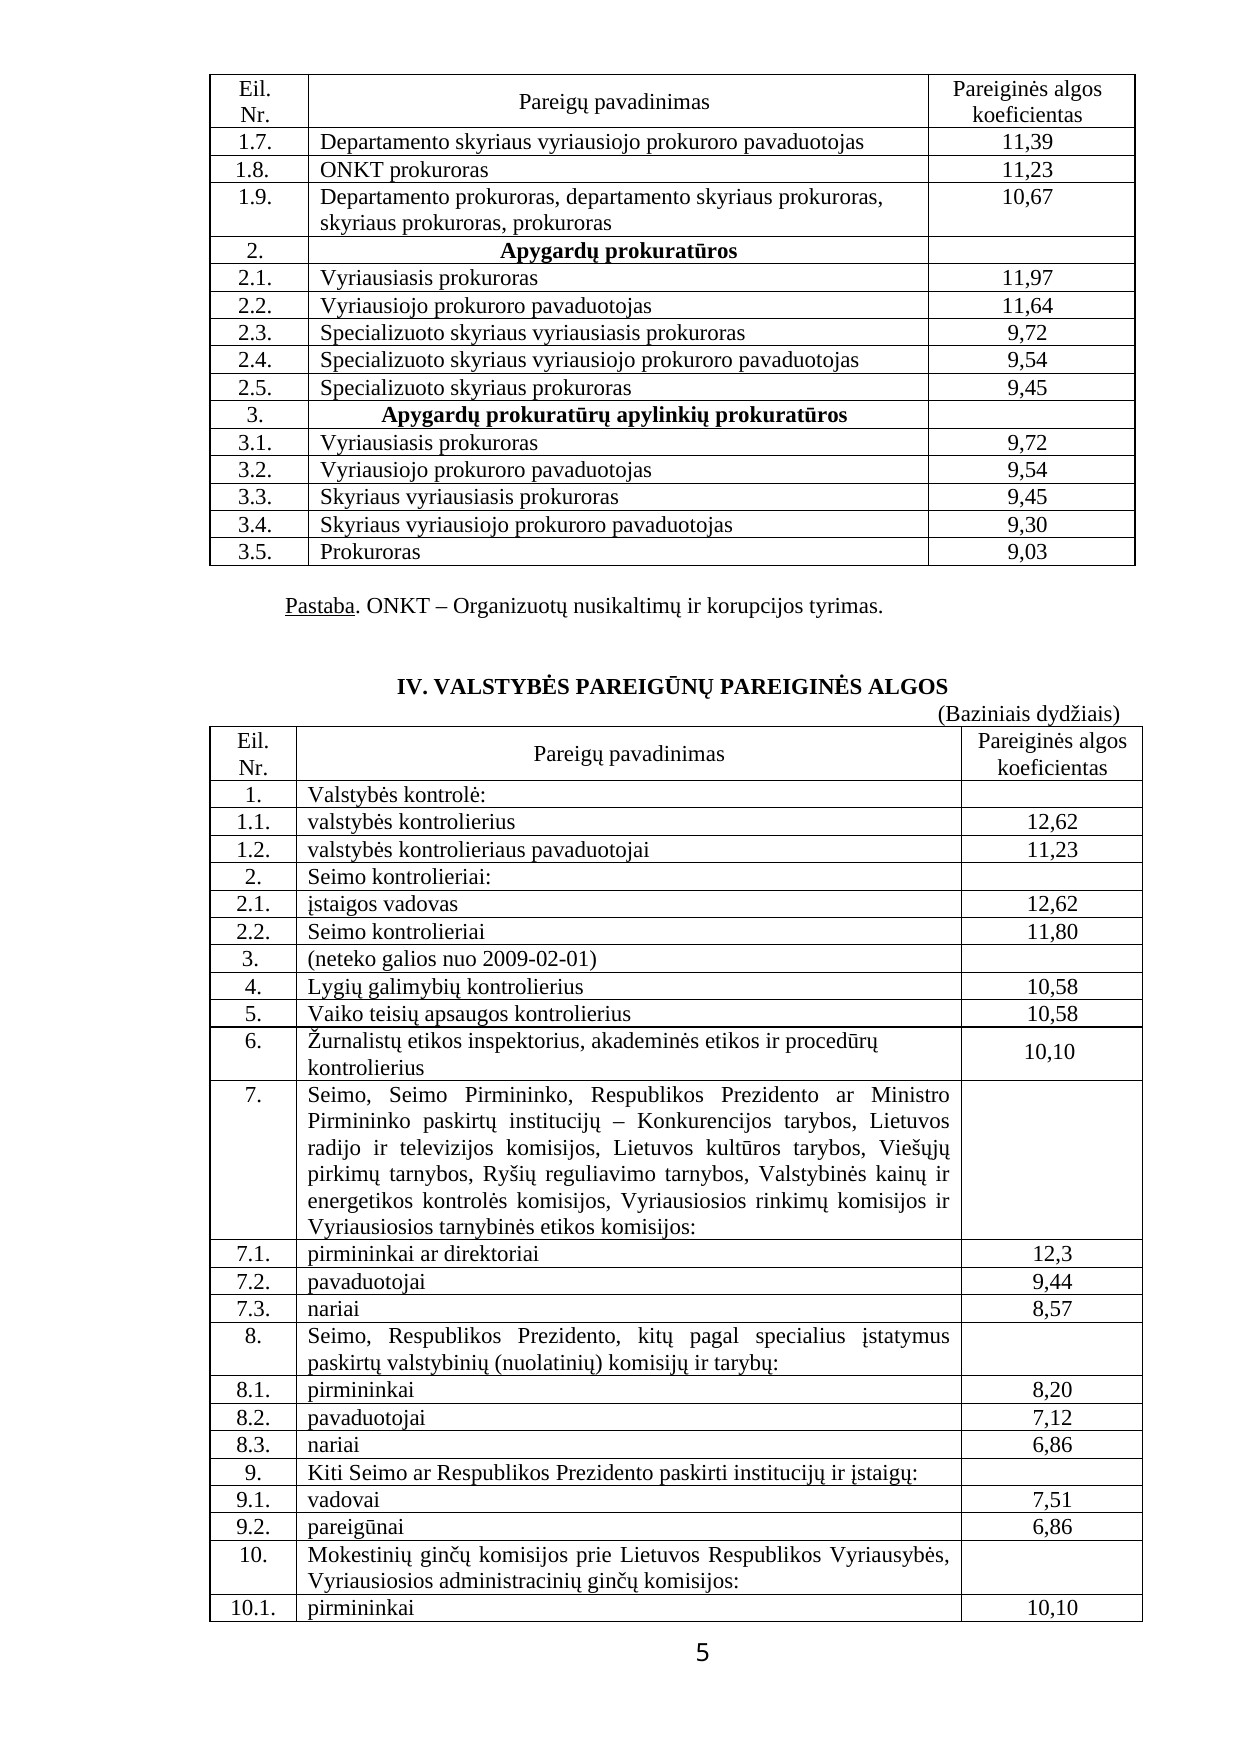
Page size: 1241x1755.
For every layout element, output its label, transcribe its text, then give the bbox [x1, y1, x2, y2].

table_cell nariai [297, 1431, 961, 1457]
table_cell Prokuroras [309, 538, 928, 564]
table_cell valstybės kontrolieriaus pavaduotojai [297, 836, 961, 862]
table_cell 9,54 [929, 456, 1134, 482]
table_cell Valstybės kontrolė: [297, 781, 961, 807]
table_cell [962, 1323, 1142, 1375]
table_cell 7.3. [211, 1295, 296, 1322]
table_cell ONKT prokuroras [309, 156, 928, 182]
table_cell 6,86 [962, 1431, 1142, 1457]
table_cell 7,12 [962, 1404, 1142, 1430]
table_cell 3.3. [211, 484, 308, 510]
table_cell 10,10 [962, 1595, 1142, 1621]
table_cell (neteko galios nuo 2009-02-01) [297, 945, 961, 972]
table_cell 11,23 [962, 836, 1142, 862]
table_cell Seimo, Seimo Pirmininko, Respublikos Prezidento ar Ministro Pirmininko paskirtų institucijų – Konkurencijos tarybos, Lietuvos radijo ir televizijos komisijos, Lietuvos kultūros tarybos, Viešųjų pirkimų tarnybos, Ryšių reguliavimo tarnybos, Valstybinės kainų ir energetikos kontrolės komisijos, Vyriausiosios rinkimų komisijos ir Vyriausiosios tarnybinės etikos komisijos: [297, 1081, 961, 1239]
table_cell Lygių galimybių kontrolierius [297, 973, 961, 999]
table_cell 9.2. [211, 1513, 296, 1540]
table_cell 3.1. [211, 429, 308, 455]
table_cell 5. [211, 1000, 296, 1026]
table_cell Seimo kontrolieriai: [297, 863, 961, 889]
table_cell Apygardų prokuratūros [309, 237, 928, 263]
table_cell 9,45 [929, 484, 1134, 510]
table_cell Skyriaus vyriausiojo prokuroro pavaduotojas [309, 511, 928, 537]
table_cell 9,03 [929, 538, 1134, 564]
table_cell 3. [211, 401, 308, 428]
table_cell 9,72 [929, 429, 1134, 455]
table_cell 10,58 [962, 973, 1142, 999]
table_cell 9,72 [929, 319, 1134, 345]
table_cell valstybės kontrolierius [297, 808, 961, 835]
table_cell 7. [211, 1081, 296, 1239]
table_cell 11,64 [929, 292, 1134, 318]
table_cell 9,44 [962, 1268, 1142, 1294]
table_cell 10,67 [929, 183, 1134, 236]
table_cell [962, 1081, 1142, 1239]
table_header Pareigų pavadinimas [309, 75, 928, 127]
table_cell Departamento skyriaus vyriausiojo prokuroro pavaduotojas [309, 128, 928, 155]
table_cell 3. [211, 945, 296, 972]
table_cell 9,54 [929, 346, 1134, 373]
table_cell 2.3. [211, 319, 308, 345]
table_cell Vyriausiasis prokuroras [309, 429, 928, 455]
table_cell 8.3. [211, 1431, 296, 1457]
table_cell 3.4. [211, 511, 308, 537]
table_cell 10,58 [962, 1000, 1142, 1026]
table_cell 2.2. [211, 918, 296, 944]
text Pastaba. ONKT – Organizuotų nusikaltimų ir korupcijos tyrimas. [210, 592, 1112, 618]
table_cell Departamento prokuroras, departamento skyriaus prokuroras, skyriaus prokuroras, prokuroras [309, 183, 928, 236]
table_header Pareiginės algos koeficientas [962, 727, 1142, 780]
table_cell 1.2. [211, 836, 296, 862]
table_cell nariai [297, 1295, 961, 1322]
table_cell pirmininkai [297, 1595, 961, 1621]
table_cell 12,3 [962, 1240, 1142, 1267]
table_cell Vaiko teisių apsaugos kontrolierius [297, 1000, 961, 1026]
table_cell 9.1. [211, 1486, 296, 1512]
table_header Pareigų pavadinimas [297, 727, 961, 780]
table_cell 6,86 [962, 1513, 1142, 1540]
table_cell 11,97 [929, 264, 1134, 291]
table_cell 8.1. [211, 1376, 296, 1403]
table_cell 2. [211, 863, 296, 889]
table_cell Skyriaus vyriausiasis prokuroras [309, 484, 928, 510]
table_cell vadovai [297, 1486, 961, 1512]
table_cell pavaduotojai [297, 1404, 961, 1430]
subtitle IV. VALSTYBĖS PAREIGŪNŲ PAREIGINĖS ALGOS [225, 673, 1120, 700]
table_cell 3.2. [211, 456, 308, 482]
table_cell 11,39 [929, 128, 1134, 155]
table_cell [929, 237, 1134, 263]
table_cell Žurnalistų etikos inspektorius, akademinės etikos ir procedūrų kontrolierius [297, 1028, 961, 1080]
table_cell Vyriausiojo prokuroro pavaduotojas [309, 292, 928, 318]
table_cell Specializuoto skyriaus vyriausiojo prokuroro pavaduotojas [309, 346, 928, 373]
table_cell 10. [211, 1541, 296, 1593]
table_cell 4. [211, 973, 296, 999]
table_cell pirmininkai [297, 1376, 961, 1403]
table_cell 11,23 [929, 156, 1134, 182]
table_cell 2.1. [211, 891, 296, 917]
table_cell 6. [211, 1028, 296, 1080]
table_cell pareigūnai [297, 1513, 961, 1540]
table_cell įstaigos vadovas [297, 891, 961, 917]
table_cell Vyriausiojo prokuroro pavaduotojas [309, 456, 928, 482]
table_cell 1. [211, 781, 296, 807]
table_cell 2.1. [211, 264, 308, 291]
table_cell Kiti Seimo ar Respublikos Prezidento paskirti institucijų ir įstaigų: [297, 1459, 961, 1485]
table_cell 9,30 [929, 511, 1134, 537]
table_cell 8. [211, 1323, 296, 1375]
table_cell 8,57 [962, 1295, 1142, 1322]
table_cell Vyriausiasis prokuroras [309, 264, 928, 291]
table_cell 1.1. [211, 808, 296, 835]
table_cell Seimo kontrolieriai [297, 918, 961, 944]
table_cell Mokestinių ginčų komisijos prie Lietuvos Respublikos Vyriausybės, Vyriausiosios administracinių ginčų komisijos: [297, 1541, 961, 1593]
table_cell 1.9. [211, 183, 308, 236]
table_cell [962, 1459, 1142, 1485]
table_cell pirmininkai ar direktoriai [297, 1240, 961, 1267]
table_cell Specializuoto skyriaus prokuroras [309, 374, 928, 400]
table_cell 7.2. [211, 1268, 296, 1294]
text (Baziniais dydžiais) [210, 700, 1120, 726]
table_cell Specializuoto skyriaus vyriausiasis prokuroras [309, 319, 928, 345]
table_cell pavaduotojai [297, 1268, 961, 1294]
table_cell Seimo, Respublikos Prezidento, kitų pagal specialius įstatymus paskirtų valstybinių (nuolatinių) komisijų ir tarybų: [297, 1323, 961, 1375]
table_cell [929, 401, 1134, 428]
table_cell 2.2. [211, 292, 308, 318]
table_cell 10.1. [211, 1595, 296, 1621]
table_cell 3.5. [211, 538, 308, 564]
table_cell 8.2. [211, 1404, 296, 1430]
table_header Pareiginės algos koeficientas [929, 75, 1134, 127]
table_cell [962, 781, 1142, 807]
table_cell 10,10 [962, 1028, 1142, 1080]
table_cell [962, 945, 1142, 972]
table_cell 1.8. [211, 156, 308, 182]
table_cell 12,62 [962, 808, 1142, 835]
table_header Eil. Nr. [211, 75, 308, 127]
table_cell 2.5. [211, 374, 308, 400]
table_cell 12,62 [962, 891, 1142, 917]
table_cell Apygardų prokuratūrų apylinkių prokuratūros [309, 401, 928, 428]
table_cell 1.7. [211, 128, 308, 155]
table_cell 11,80 [962, 918, 1142, 944]
table_header Eil. Nr. [211, 727, 296, 780]
table_cell 2.4. [211, 346, 308, 373]
table_cell 8,20 [962, 1376, 1142, 1403]
table_cell 7,51 [962, 1486, 1142, 1512]
table_cell 9,45 [929, 374, 1134, 400]
table_cell 7.1. [211, 1240, 296, 1267]
table_cell [962, 863, 1142, 889]
table_cell 2. [211, 237, 308, 263]
table_cell [962, 1541, 1142, 1593]
table_cell 9. [211, 1459, 296, 1485]
